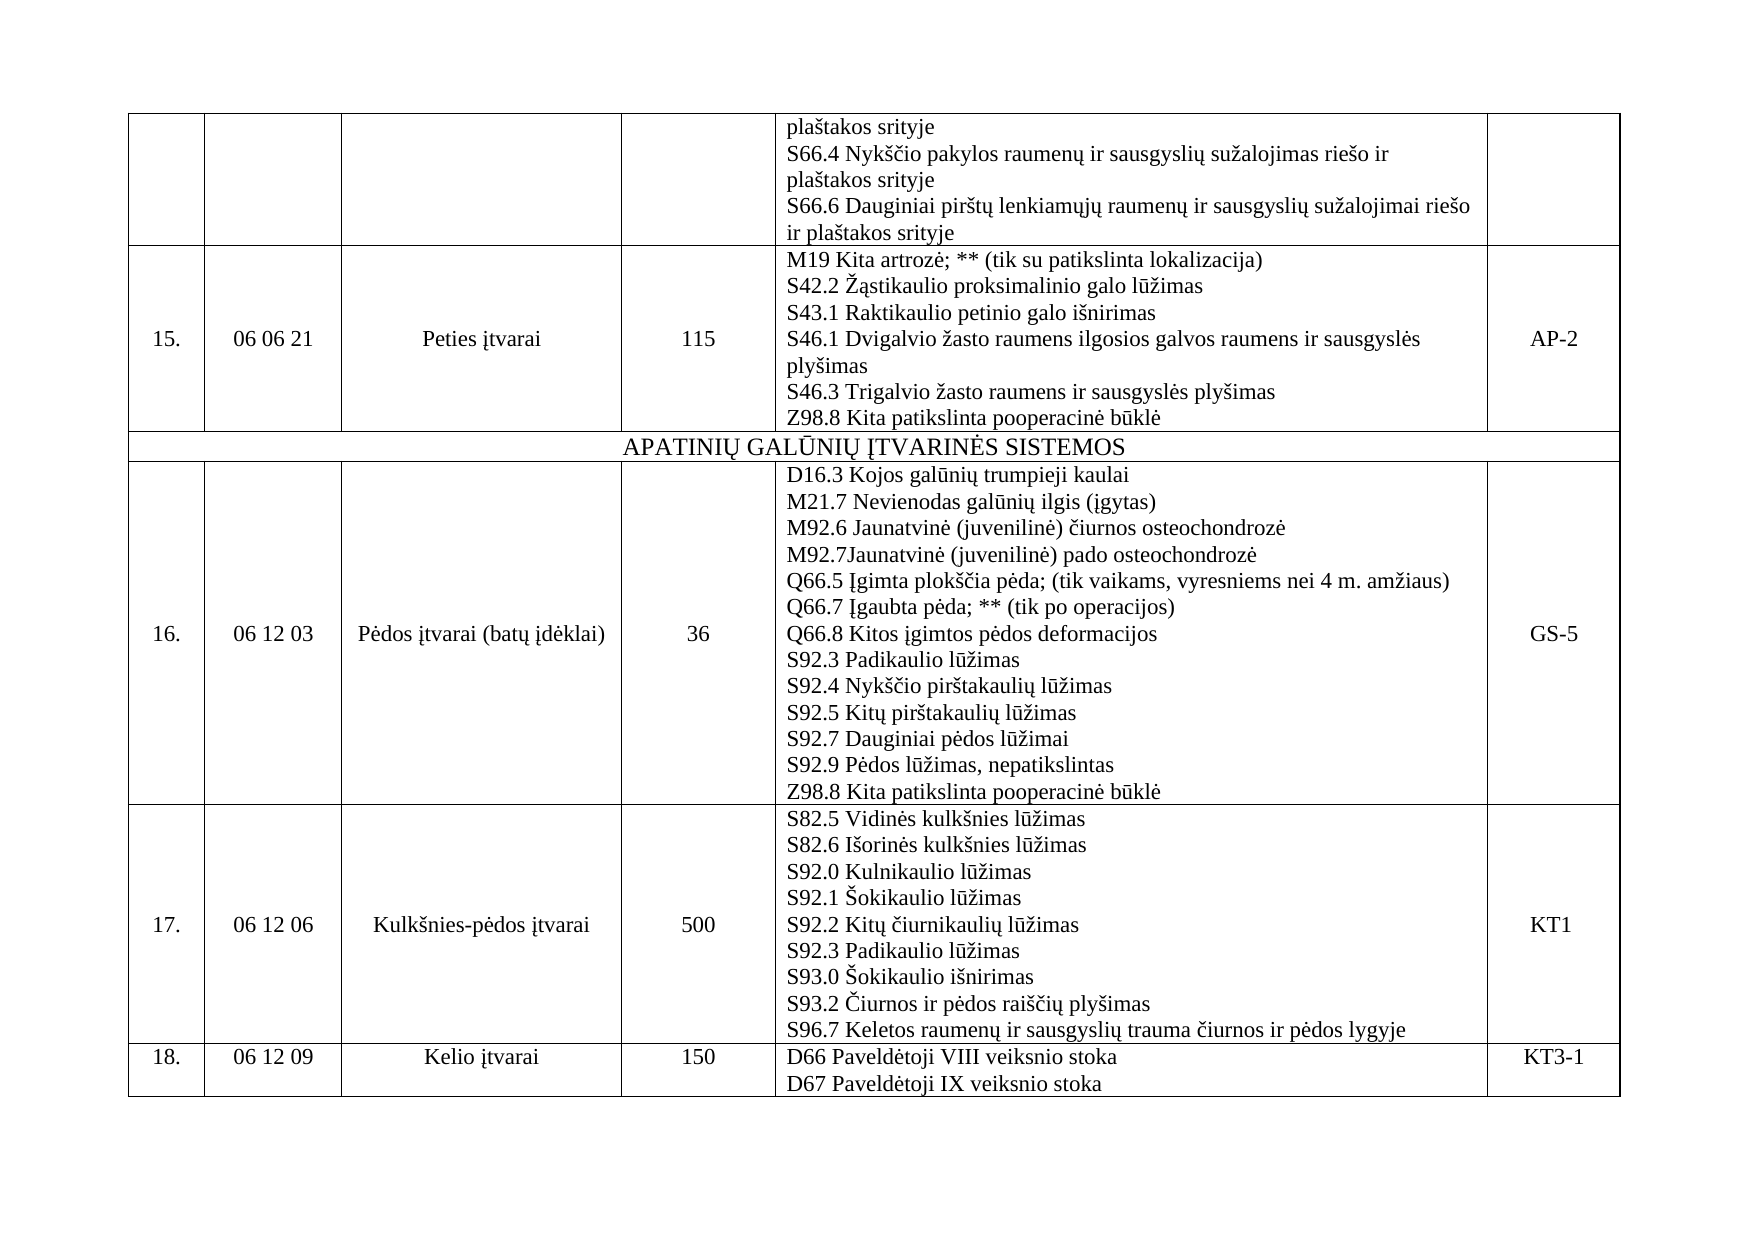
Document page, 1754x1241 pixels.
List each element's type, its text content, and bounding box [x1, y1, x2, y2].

table_cell [1488, 114, 1619, 245]
table_cell Kulkšnies-pėdos įtvarai [342, 805, 621, 1042]
table_cell 36 [622, 462, 775, 804]
table_cell KT3-1 [1488, 1044, 1619, 1096]
table_cell [129, 114, 204, 245]
table_cell 06 12 06 [205, 805, 341, 1042]
table_cell 150 [622, 1044, 775, 1096]
table_cell D66 Paveldėtoji VIII veiksnio stoka D67 Paveldėtoji IX veiksnio stoka [776, 1044, 1487, 1096]
table_cell [342, 114, 621, 245]
table_cell plaštakos srityje S66.4 Nykščio pakylos raumenų ir sausgyslių sužalojimas riešo ir plaštakos srityje S66.6 Dauginiai pirštų lenkiamųjų raumenų ir sausgyslių sužalojimai riešo ir plaštakos srityje [776, 114, 1487, 245]
table_cell 06 06 21 [205, 246, 341, 431]
table_cell S82.5 Vidinės kulkšnies lūžimas S82.6 Išorinės kulkšnies lūžimas S92.0 Kulnikaulio lūžimas S92.1 Šokikaulio lūžimas S92.2 Kitų čiurnikaulių lūžimas S92.3 Padikaulio lūžimas S93.0 Šokikaulio išnirimas S93.2 Čiurnos ir pėdos raiščių plyšimas S96.7 Keletos raumenų ir sausgyslių trauma čiurnos ir pėdos lygyje [776, 805, 1487, 1042]
table_cell Pėdos įtvarai (batų įdėklai) [342, 462, 621, 804]
table_cell D16.3 Kojos galūnių trumpieji kaulai M21.7 Nevienodas galūnių ilgis (įgytas) M92.6 Jaunatvinė (juvenilinė) čiurnos osteochondrozė M92.7Jaunatvinė (juvenilinė) pado osteochondrozė Q66.5 Įgimta plokščia pėda; (tik vaikams, vyresniems nei 4 m. amžiaus) Q66.7 Įgaubta pėda; ** (tik po operacijos) Q66.8 Kitos įgimtos pėdos deformacijos S92.3 Padikaulio lūžimas S92.4 Nykščio pirštakaulių lūžimas S92.5 Kitų pirštakaulių lūžimas S92.7 Dauginiai pėdos lūžimai S92.9 Pėdos lūžimas, nepatikslintas Z98.8 Kita patikslinta pooperacinė būklė [776, 462, 1487, 804]
table_cell 18. [129, 1044, 204, 1096]
table_cell 06 12 03 [205, 462, 341, 804]
table_cell 17. [129, 805, 204, 1042]
table_cell 15. [129, 246, 204, 431]
table_cell APATINIŲ GALŪNIŲ ĮTVARINĖS SISTEMOS [129, 432, 1619, 461]
table_cell [205, 114, 341, 245]
table_cell Peties įtvarai [342, 246, 621, 431]
table_cell 500 [622, 805, 775, 1042]
table_cell KT1 [1488, 805, 1619, 1042]
table_cell [622, 114, 775, 245]
table_cell 06 12 09 [205, 1044, 341, 1096]
table_cell 16. [129, 462, 204, 804]
table_cell M19 Kita artrozė; ** (tik su patikslinta lokalizacija) S42.2 Žąstikaulio proksimalinio galo lūžimas S43.1 Raktikaulio petinio galo išnirimas S46.1 Dvigalvio žasto raumens ilgosios galvos raumens ir sausgyslės plyšimas S46.3 Trigalvio žasto raumens ir sausgyslės plyšimas Z98.8 Kita patikslinta pooperacinė būklė [776, 246, 1487, 431]
table_cell Kelio įtvarai [342, 1044, 621, 1096]
table_cell GS-5 [1488, 462, 1619, 804]
table_cell 115 [622, 246, 775, 431]
table_cell AP-2 [1488, 246, 1619, 431]
